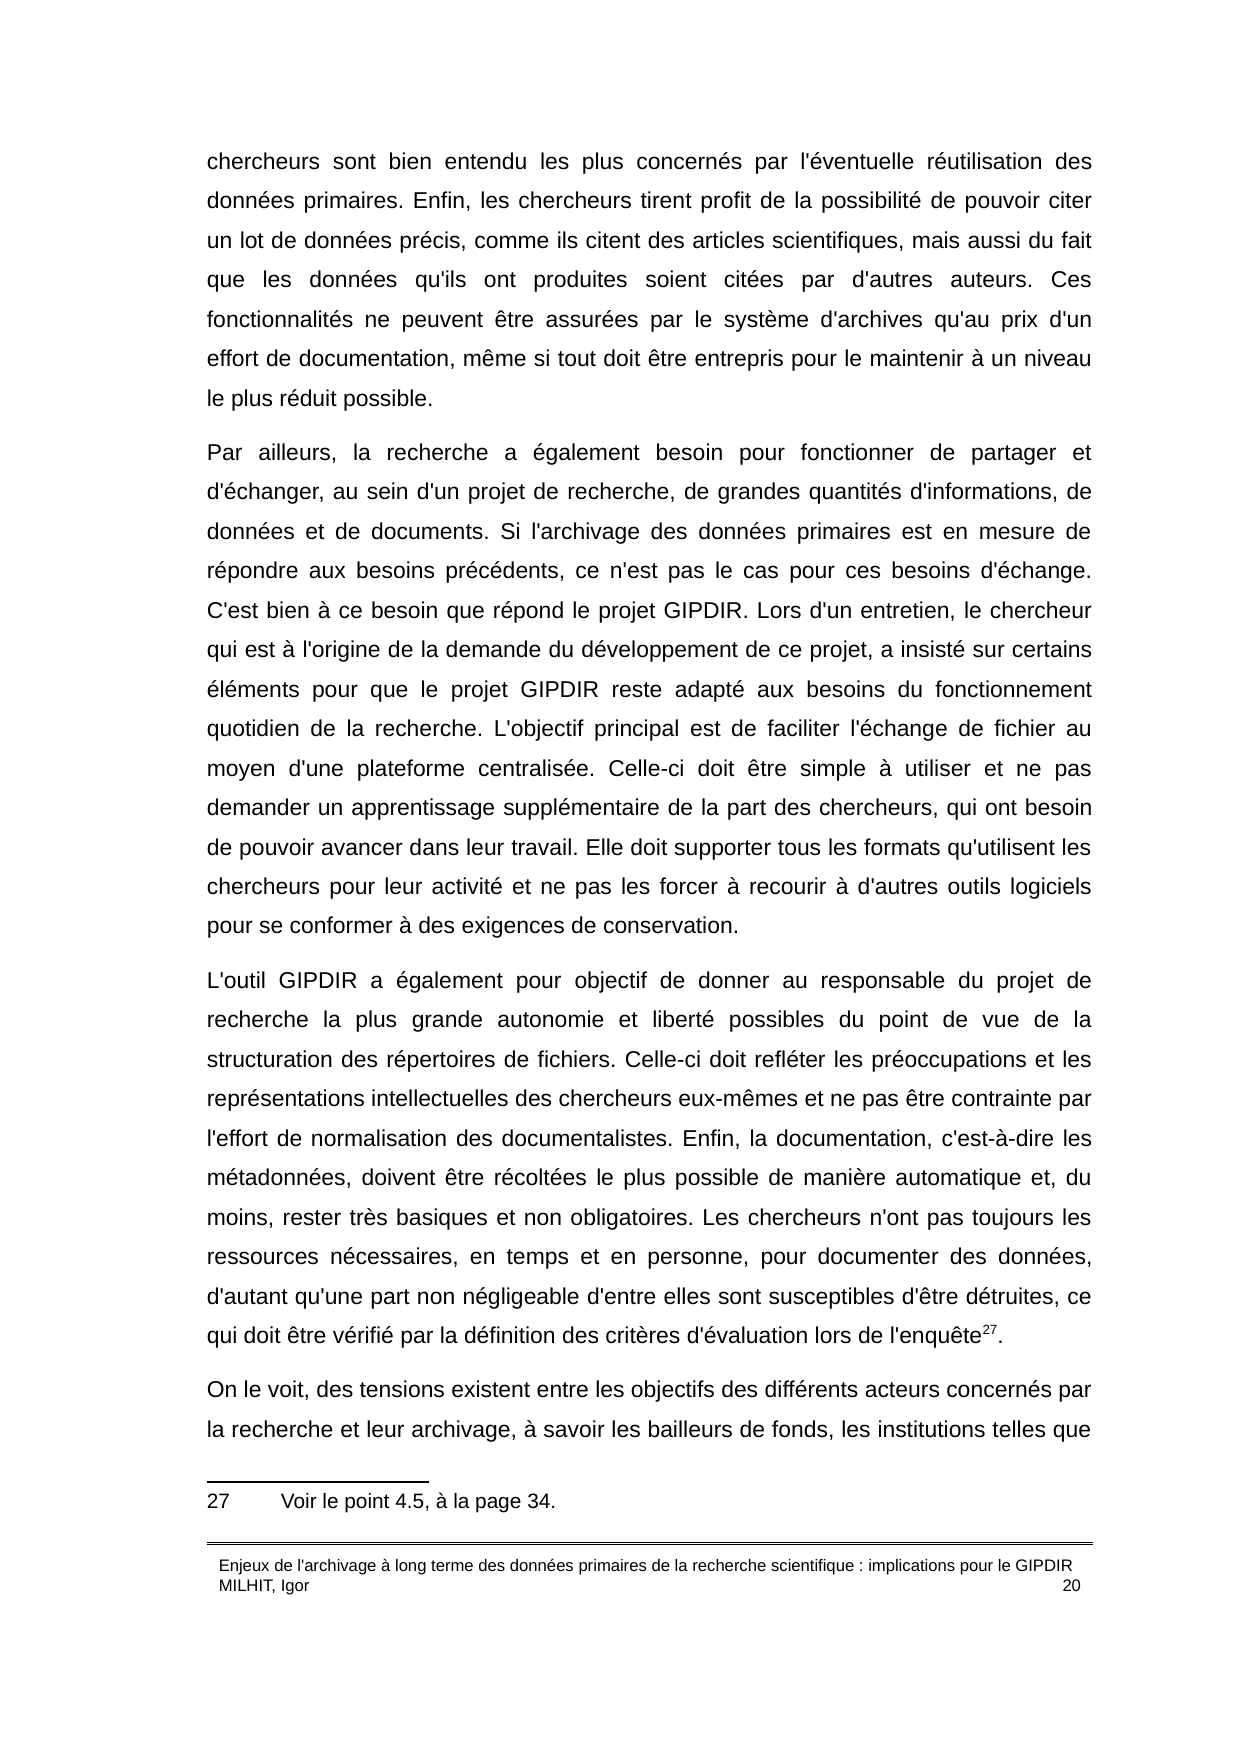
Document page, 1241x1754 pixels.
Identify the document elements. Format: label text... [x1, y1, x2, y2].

text chercheurs sont bien entendu les plus concernés par l'éventuelle réutilisation des données primaires. Enfin, les chercheurs tirent profit de la possibilité de pouvoir citer un lot de données précis, comme ils citent des articles scientifiques, mais aussi du fait que les données qu'ils ont produites soient citées par d'autres auteurs. Ces fonctionnalités ne peuvent être assurées par le système d'archives qu'au prix d'un effort de documentation, même si tout doit être entrepris pour le maintenir à un niveau le plus réduit possible. [207, 148, 1093, 411]
text Voir le point 4.5, à la page 34. [207, 1489, 1093, 1513]
text On le voit, des tensions existent entre les objectifs des différents acteurs concernés par la recherche et leur archivage, à savoir les bailleurs de fonds, les institutions telles que [207, 1376, 1093, 1442]
text L'outil GIPDIR a également pour objectif de donner au responsable du projet de recherche la plus grande autonomie et liberté possibles du point de vue de la structuration des répertoires de fichiers. Celle-ci doit refléter les préoccupations et les représentations intellectuelles des chercheurs eux-mêmes et ne pas être contrainte par l'effort de normalisation des documentalistes. Enfin, la documentation, c'est-à-dire les métadonnées, doivent être récoltées le plus possible de manière automatique et, du moins, rester très basiques et non obligatoires. Les chercheurs n'ont pas toujours les ressources nécessaires, en temps et en personne, pour documenter des données, d'autant qu'une part non négligeable d'entre elles sont susceptibles d'être détruites, ce qui doit être vérifié par la définition des critères d'évaluation lors de l'enquête. [207, 967, 1093, 1348]
text Par ailleurs, la recherche a également besoin pour fonctionner de partager et d'échanger, au sein d'un projet de recherche, de grandes quantités d'informations, de données et de documents. Si l'archivage des données primaires est en mesure de répondre aux besoins précédents, ce n'est pas le cas pour ces besoins d'échange. C'est bien à ce besoin que répond le projet GIPDIR. Lors d'un entretien, le chercheur qui est à l'origine de la demande du développement de ce projet, a insisté sur certains éléments pour que le projet GIPDIR reste adapté aux besoins du fonctionnement quotidien de la recherche. L'objectif principal est de faciliter l'échange de fichier au moyen d'une plateforme centralisée. Celle-ci doit être simple à utiliser et ne pas demander un apprentissage supplémentaire de la part des chercheurs, qui ont besoin de pouvoir avancer dans leur travail. Elle doit supporter tous les formats qu'utilisent les chercheurs pour leur activité et ne pas les forcer à recourir à d'autres outils logiciels pour se conformer à des exigences de conservation. [207, 439, 1093, 939]
